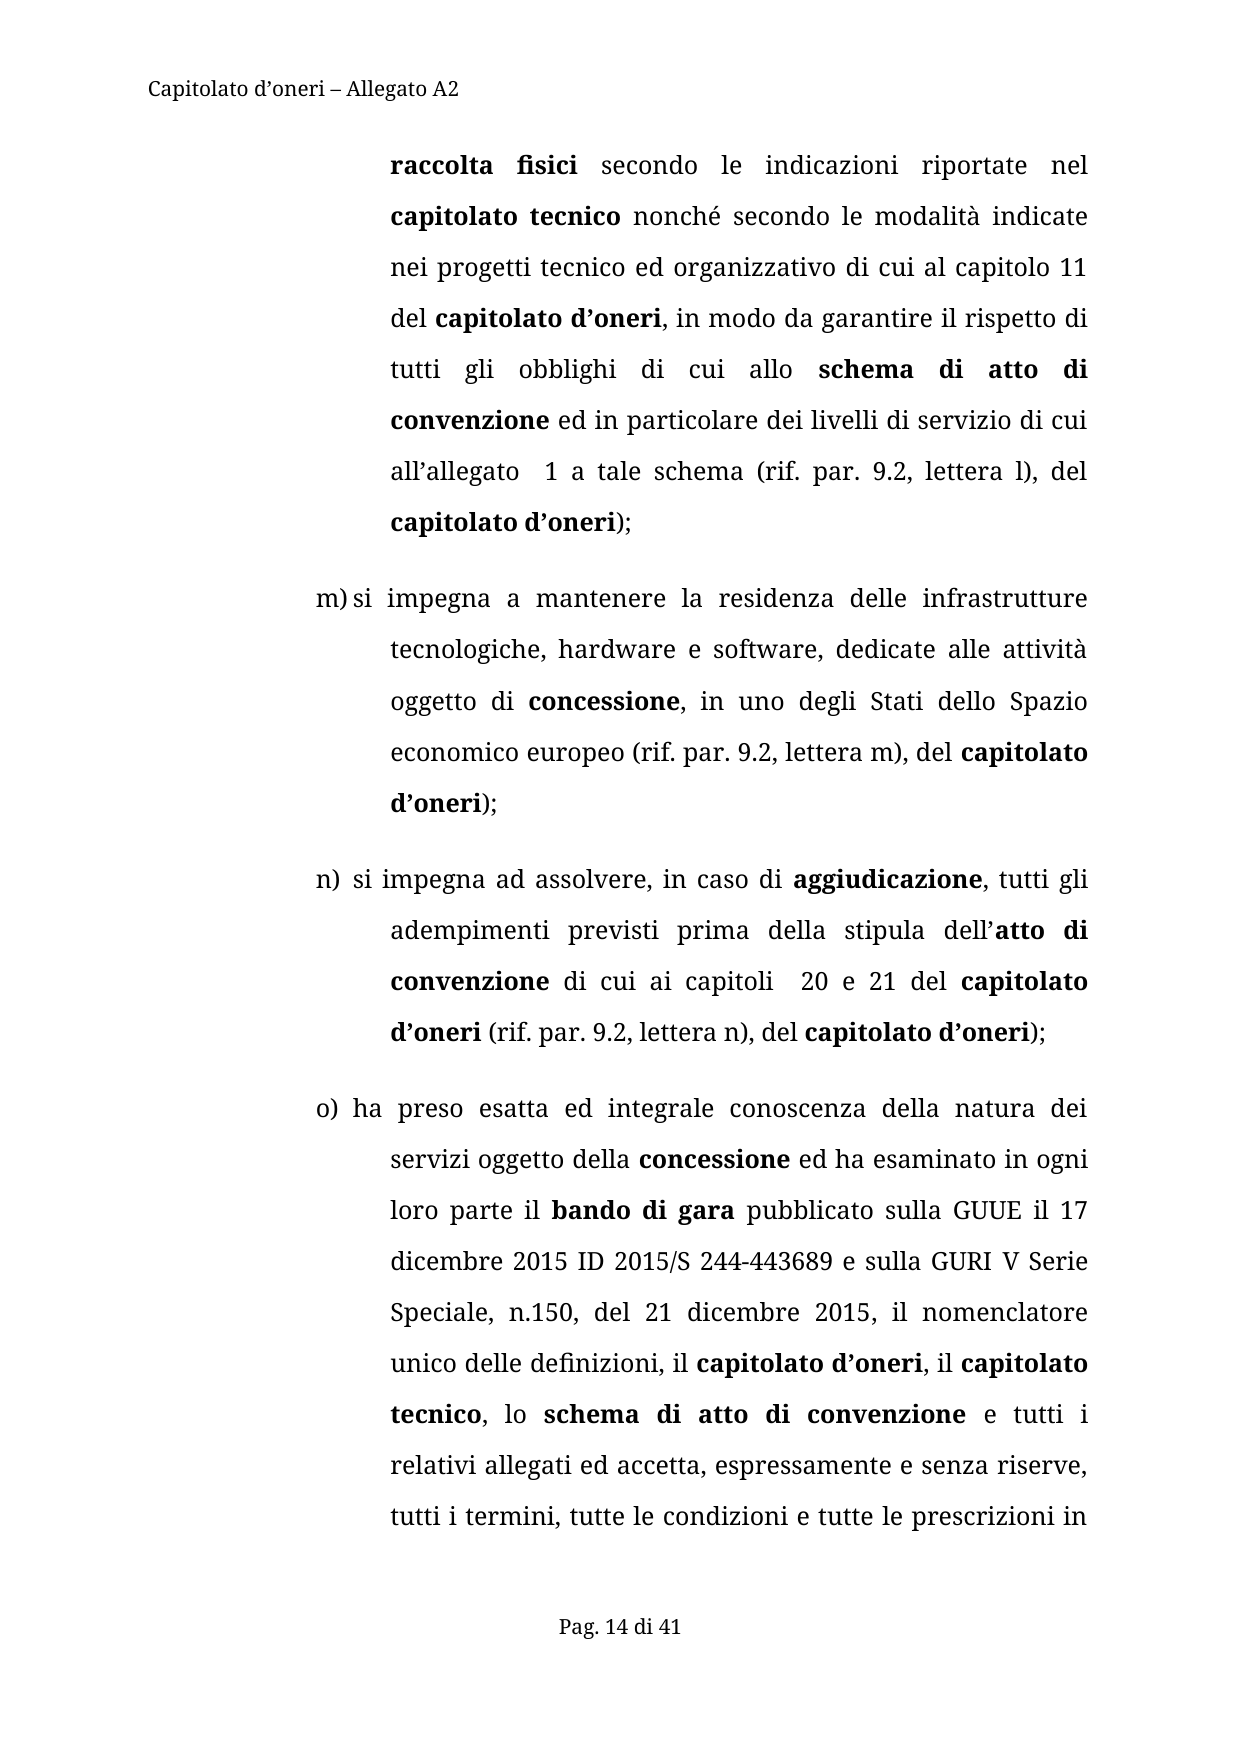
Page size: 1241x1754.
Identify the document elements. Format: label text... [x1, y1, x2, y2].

list si impegna a mantenere la residenza delle infrastrutture tecnologiche, hardware e software, dedicate alle attività oggetto di concessione, in uno degli Stati dello Spazio economico europeo (rif. par. 9.2, lettera m), del capitolato d’oneri); [316, 581, 1088, 819]
list ha preso esatta ed integrale conoscenza della natura dei servizi oggetto della concessione ed ha esaminato in ogni loro parte il bando di gara pubblicato sulla GUUE il 17 dicembre 2015 ID 2015/S 244-443689 e sulla GURI V Serie Speciale, n.150, del 21 dicembre 2015, il nomenclatore unico delle definizioni, il capitolato d’oneri, il capitolato tecnico, lo schema di atto di convenzione e tutti i relativi allegati ed accetta, espressamente e senza riserve, tutti i termini, tutte le condizioni e tutte le prescrizioni in [316, 1090, 1088, 1533]
list raccolta fisici secondo le indicazioni riportate nel capitolato tecnico nonché secondo le modalità indicate nei progetti tecnico ed organizzativo di cui al capitolo 11 del capitolato d’oneri, in modo da garantire il rispetto di tutti gli obblighi di cui allo schema di atto di convenzione ed in particolare dei livelli di servizio di cui all’allegato 1 a tale schema (rif. par. 9.2, lettera l), del capitolato d’oneri); [316, 148, 1088, 539]
list si impegna ad assolvere, in caso di aggiudicazione, tutti gli adempimenti previsti prima della stipula dell’atto di convenzione di cui ai capitoli 20 e 21 del capitolato d’oneri (rif. par. 9.2, lettera n), del capitolato d’oneri); [316, 861, 1088, 1048]
